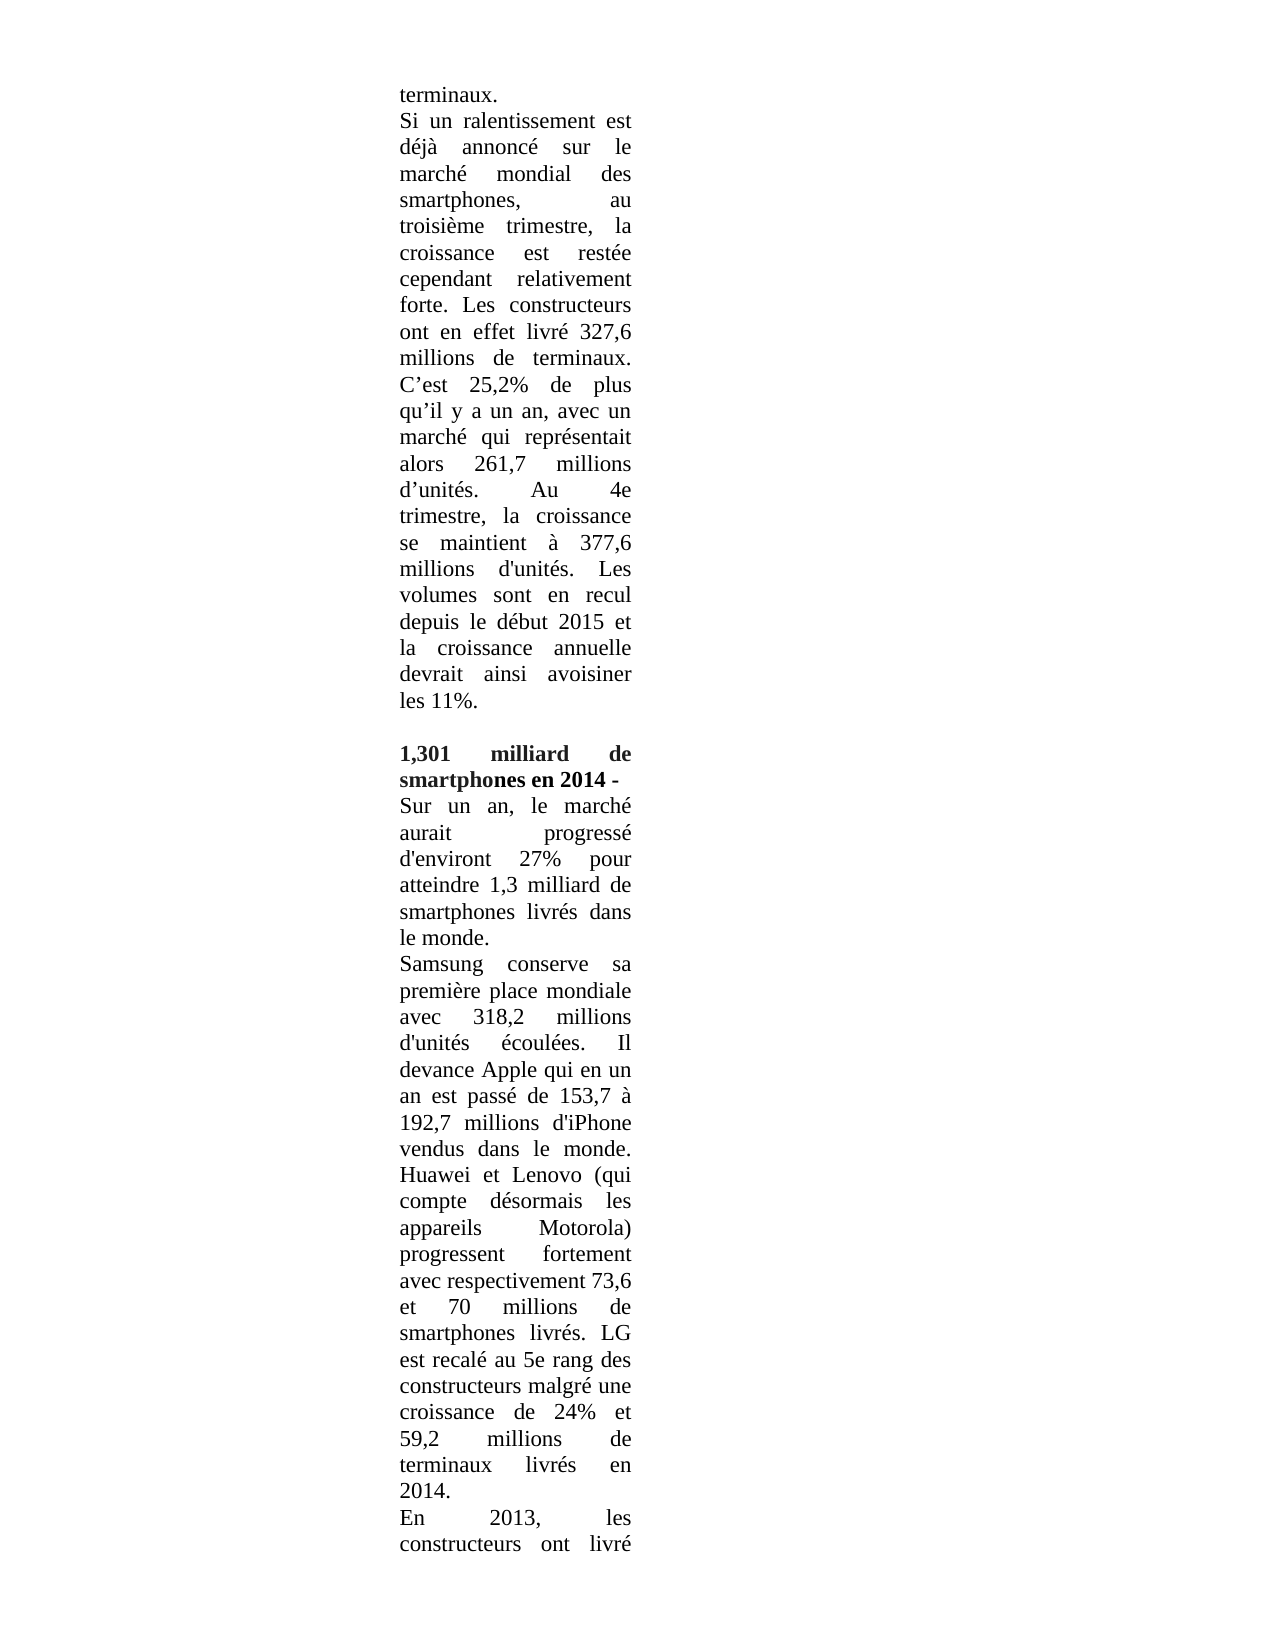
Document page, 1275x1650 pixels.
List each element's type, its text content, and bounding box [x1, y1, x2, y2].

table_cell [150, 75, 394, 1562]
table_cell terminaux. Si un ralentissement est déjà annoncé sur le marché mondial des smartphones, au troisième trimestre, la croissance est restée cependant relativement forte. Les constructeurs ont en effet livré 327,6 millions de terminaux. C’est 25,2% de plus qu’il y a un an, avec un marché qui représentait alors 261,7 millions d’unités. Au 4e trimestre, la croissance se maintient à 377,6 millions d'unités. Les volumes sont en recul depuis le début 2015 et la croissance annuelle devrait ainsi avoisiner les 11%. 1,301 milliard de smartphones en 2014 - Sur un an, le marché aurait progressé d'environt 27% pour atteindre 1,3 milliard de smartphones livrés dans le monde. Samsung conserve sa première place mondiale avec 318,2 millions d'unités écoulées. Il devance Apple qui en un an est passé de 153,7 à 192,7 millions d'iPhone vendus dans le monde. Huawei et Lenovo (qui compte désormais les appareils Motorola) progressent fortement avec respectivement 73,6 et 70 millions de smartphones livrés. LG est recalé au 5e rang des constructeurs malgré une croissance de 24% et 59,2 millions de terminaux livrés en 2014. En 2013, les constructeurs ont livré [394, 75, 637, 1562]
